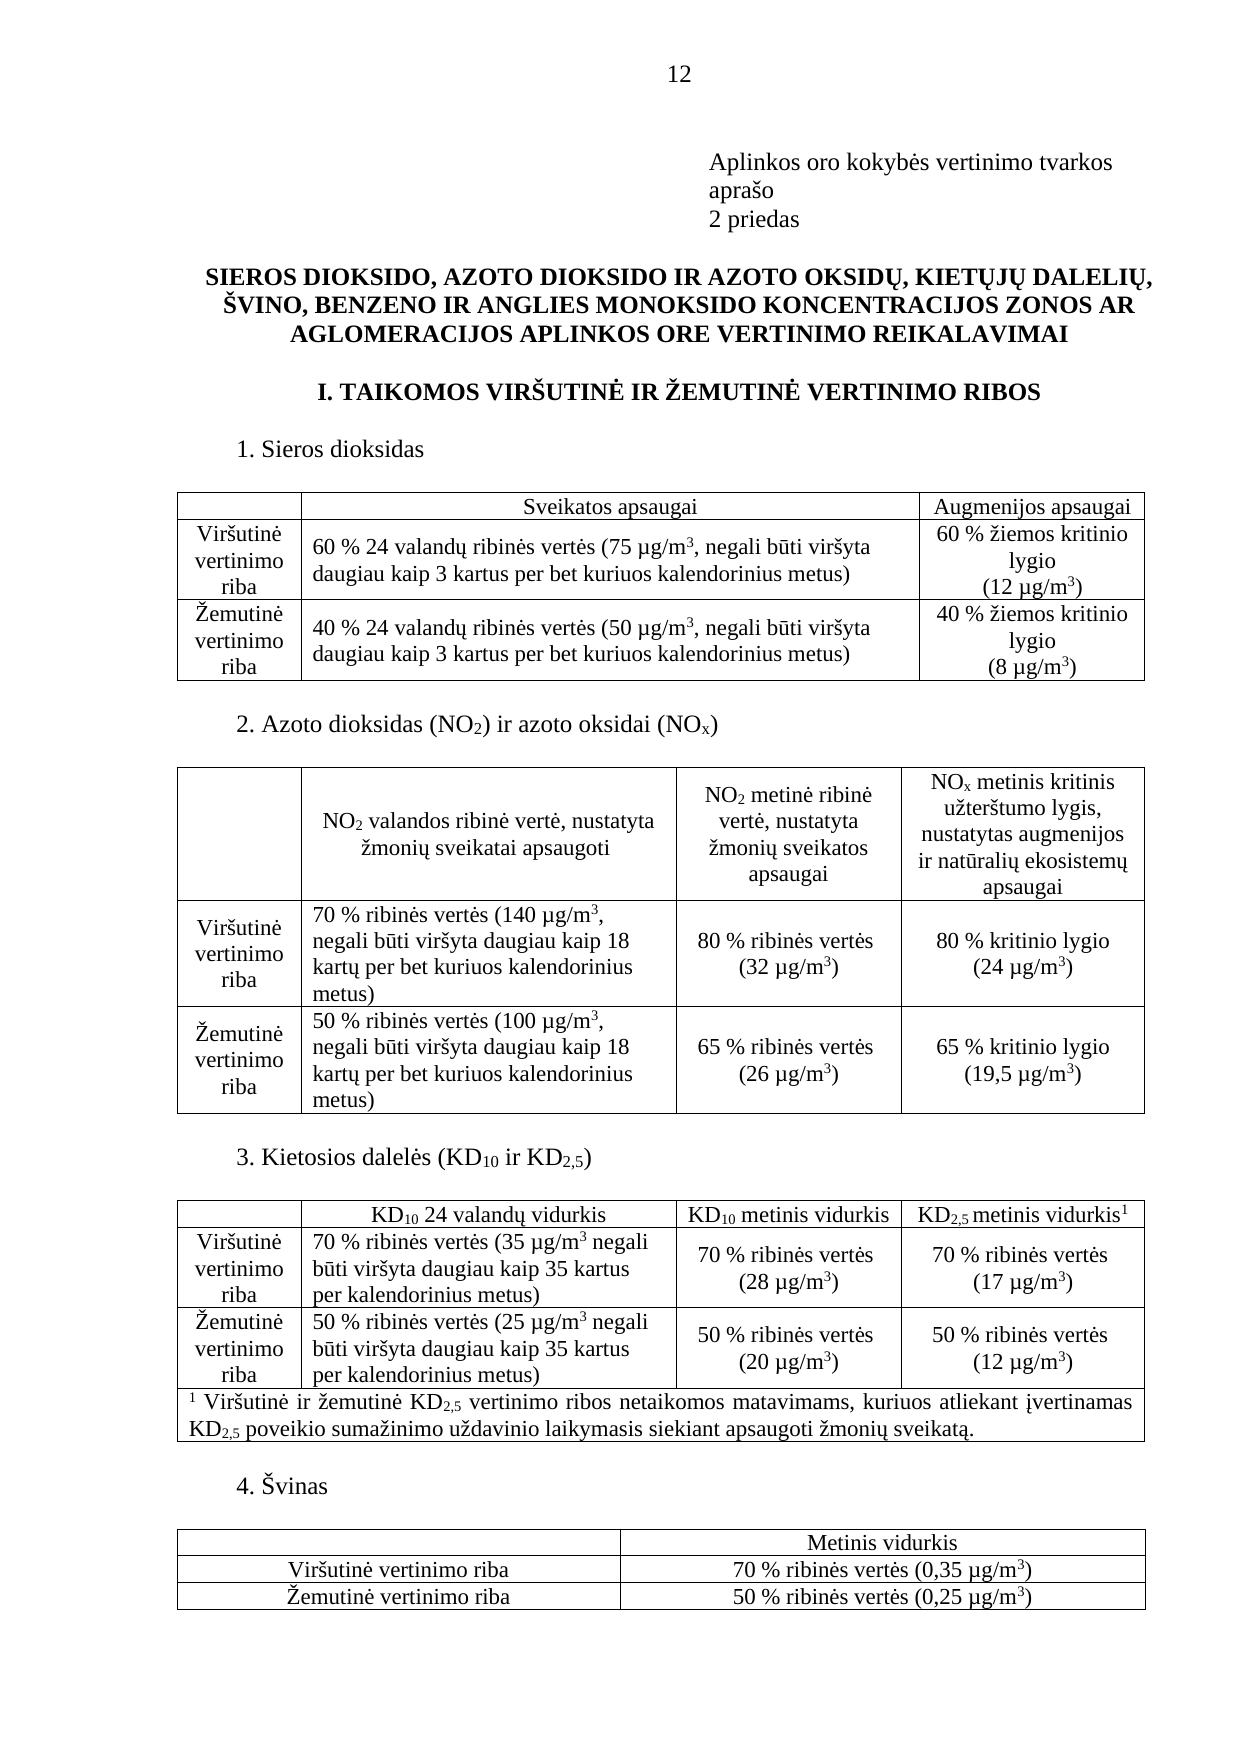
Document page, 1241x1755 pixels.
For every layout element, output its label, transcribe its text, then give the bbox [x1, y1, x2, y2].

text I. Taikomos viršutinė ir žemutinė vertinimo ribos [177, 377, 1181, 406]
table_cell 80 % kritinio lygio (24 µg/m3) [902, 901, 1144, 1006]
table_cell Žemutinė vertinimo riba [178, 600, 301, 679]
text 2. Azoto dioksidas (NO2) ir azoto oksidai (NOx) [177, 709, 1181, 738]
table_header NOx metinis kritinis užterštumo lygis, nustatytas augmenijos ir natūralių ekosistemų apsaugai [902, 768, 1144, 899]
table_header NO2 metinė ribinė vertė, nustatyta žmonių sveikatos apsaugai [677, 768, 901, 899]
table_cell Viršutinė vertinimo riba [178, 520, 301, 599]
table_header Augmenijos apsaugai [920, 493, 1144, 519]
table_header Sveikatos apsaugai [302, 493, 919, 519]
table_header KD2,5 metinis vidurkis1 [902, 1201, 1144, 1227]
table_cell 80 % ribinės vertės (32 µg/m3) [677, 901, 901, 1006]
text Aplinkos oro kokybės vertinimo tvarkos [177, 147, 1181, 176]
table_cell 50 % ribinės vertės (25 µg/m3 negali būti viršyta daugiau kaip 35 kartus per kalendorinius metus) [302, 1308, 676, 1387]
table_cell Viršutinė vertinimo riba [178, 901, 301, 1006]
table_cell 40 % žiemos kritinio lygio (8 µg/m3) [920, 600, 1144, 679]
table_cell Viršutinė vertinimo riba [178, 1228, 301, 1307]
table_cell 70 % ribinės vertės (0,35 µg/m3) [621, 1556, 1145, 1582]
table_cell 65 % kritinio lygio (19,5 µg/m3) [902, 1007, 1144, 1112]
table_cell Žemutinė vertinimo riba [178, 1583, 620, 1609]
table_header NO2 valandos ribinė vertė, nustatyta žmonių sveikatai apsaugoti [302, 768, 676, 899]
table_cell 50 % ribinės vertės (0,25 µg/m3) [621, 1583, 1145, 1609]
table_cell 70 % ribinės vertės (35 µg/m3 negali būti viršyta daugiau kaip 35 kartus per kalendorinius metus) [302, 1228, 676, 1307]
text aprašo [177, 176, 1181, 204]
table_header KD10 metinis vidurkis [677, 1201, 901, 1227]
table_cell Viršutinė vertinimo riba [178, 1556, 620, 1582]
table_cell Žemutinė vertinimo riba [178, 1308, 301, 1387]
text 3. Kietosios dalelės (KD10 ir KD2,5) [177, 1142, 1181, 1171]
text 2 priedas [177, 204, 1181, 233]
table_header [178, 1530, 620, 1555]
table_cell 70 % ribinės vertės (17 µg/m3) [902, 1228, 1144, 1307]
table_header [178, 1201, 301, 1227]
table_cell 40 % 24 valandų ribinės vertės (50 µg/m3, negali būti viršyta daugiau kaip 3 kartus per bet kuriuos kalendorinius metus) [302, 600, 919, 679]
table_cell 50 % ribinės vertės (20 µg/m3) [677, 1308, 901, 1387]
table_cell 60 % 24 valandų ribinės vertės (75 µg/m3, negali būti viršyta daugiau kaip 3 kartus per bet kuriuos kalendorinius metus) [302, 520, 919, 599]
table_cell 70 % ribinės vertės (140 µg/m3, negali būti viršyta daugiau kaip 18 kartų per bet kuriuos kalendorinius metus) [302, 901, 676, 1006]
table_header KD10 24 valandų vidurkis [302, 1201, 676, 1227]
table_cell 50 % ribinės vertės (12 µg/m3) [902, 1308, 1144, 1387]
text Sieros dioksido, azoto dioksido ir azoto oksidų, kietųjų dalelių, švino, benzeno ir anglies monoksido koncentracijos zonos ar aglomeracijos aplinkos ore vertinimo reikalavimai [177, 262, 1181, 348]
table_cell 60 % žiemos kritinio lygio (12 µg/m3) [920, 520, 1144, 599]
text 1. Sieros dioksidas [177, 434, 1181, 463]
table_header [178, 493, 301, 519]
table_cell 50 % ribinės vertės (100 µg/m3, negali būti viršyta daugiau kaip 18 kartų per bet kuriuos kalendorinius metus) [302, 1007, 676, 1112]
table_cell 1 Viršutinė ir žemutinė KD2,5 vertinimo ribos netaikomos matavimams, kuriuos atliekant įvertinamas KD2,5 poveikio sumažinimo uždavinio laikymasis siekiant apsaugoti žmonių sveikatą. [178, 1389, 1144, 1441]
table_header Metinis vidurkis [621, 1530, 1145, 1555]
table_cell 70 % ribinės vertės (28 µg/m3) [677, 1228, 901, 1307]
text 4. Švinas [177, 1471, 1181, 1500]
table_cell 65 % ribinės vertės (26 µg/m3) [677, 1007, 901, 1112]
table_cell Žemutinė vertinimo riba [178, 1007, 301, 1112]
table_header [178, 768, 301, 899]
